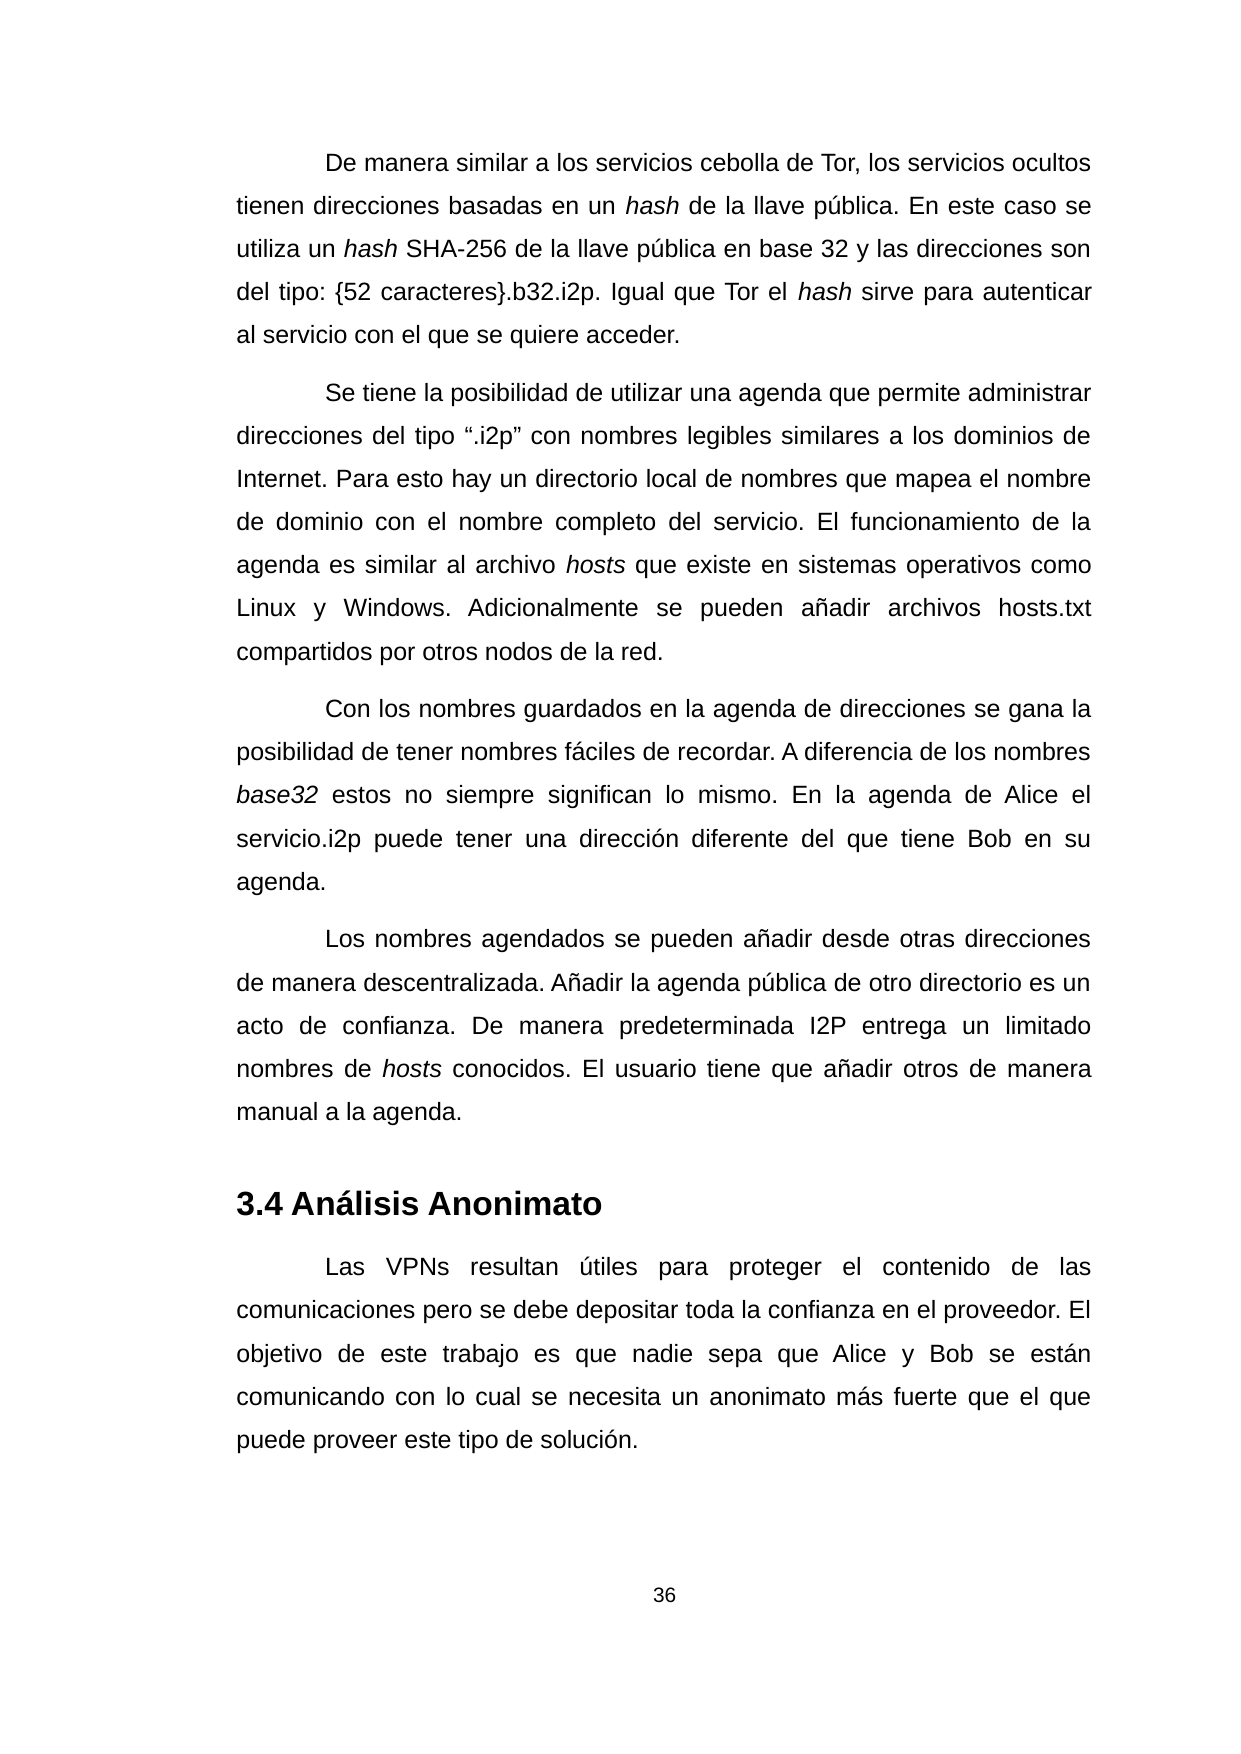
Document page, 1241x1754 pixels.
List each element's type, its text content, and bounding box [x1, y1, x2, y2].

text Se tiene la posibilidad de utilizar una agenda que permite administrar direcciones del tipo “.i2p” con nombres legibles similares a los dominios de Internet. Para esto hay un directorio local de nombres que mapea el nombre de dominio con el nombre completo del servicio. El funcionamiento de la agenda es similar al archivo hosts que existe en sistemas operativos como Linux y Windows. Adicionalmente se pueden añadir archivos hosts.txt compartidos por otros nodos de la red. [236, 378, 1093, 665]
subtitle 3.4 Análisis Anonimato [236, 1184, 1093, 1223]
text De manera similar a los servicios cebolla de Tor, los servicios ocultos tienen direcciones basadas en un hash de la llave pública. En este caso se utiliza un hash SHA-256 de la llave pública en base 32 y las direcciones son del tipo: {52 caracteres}.b32.i2p. Igual que Tor el hash sirve para autenticar al servicio con el que se quiere acceder. [236, 148, 1093, 349]
text Los nombres agendados se pueden añadir desde otras direcciones de manera descentralizada. Añadir la agenda pública de otro directorio es un acto de confianza. De manera predeterminada I2P entrega un limitado nombres de hosts conocidos. El usuario tiene que añadir otros de manera manual a la agenda. [236, 924, 1093, 1126]
text Las VPNs resultan útiles para proteger el contenido de las comunicaciones pero se debe depositar toda la confianza en el proveedor. El objetivo de este trabajo es que nadie sepa que Alice y Bob se están comunicando con lo cual se necesita un anonimato más fuerte que el que puede proveer este tipo de solución. [236, 1252, 1093, 1453]
text Con los nombres guardados en la agenda de direcciones se gana la posibilidad de tener nombres fáciles de recordar. A diferencia de los nombres base32 estos no siempre significan lo mismo. En la agenda de Alice el servicio.i2p puede tener una dirección diferente del que tiene Bob en su agenda. [236, 694, 1093, 896]
